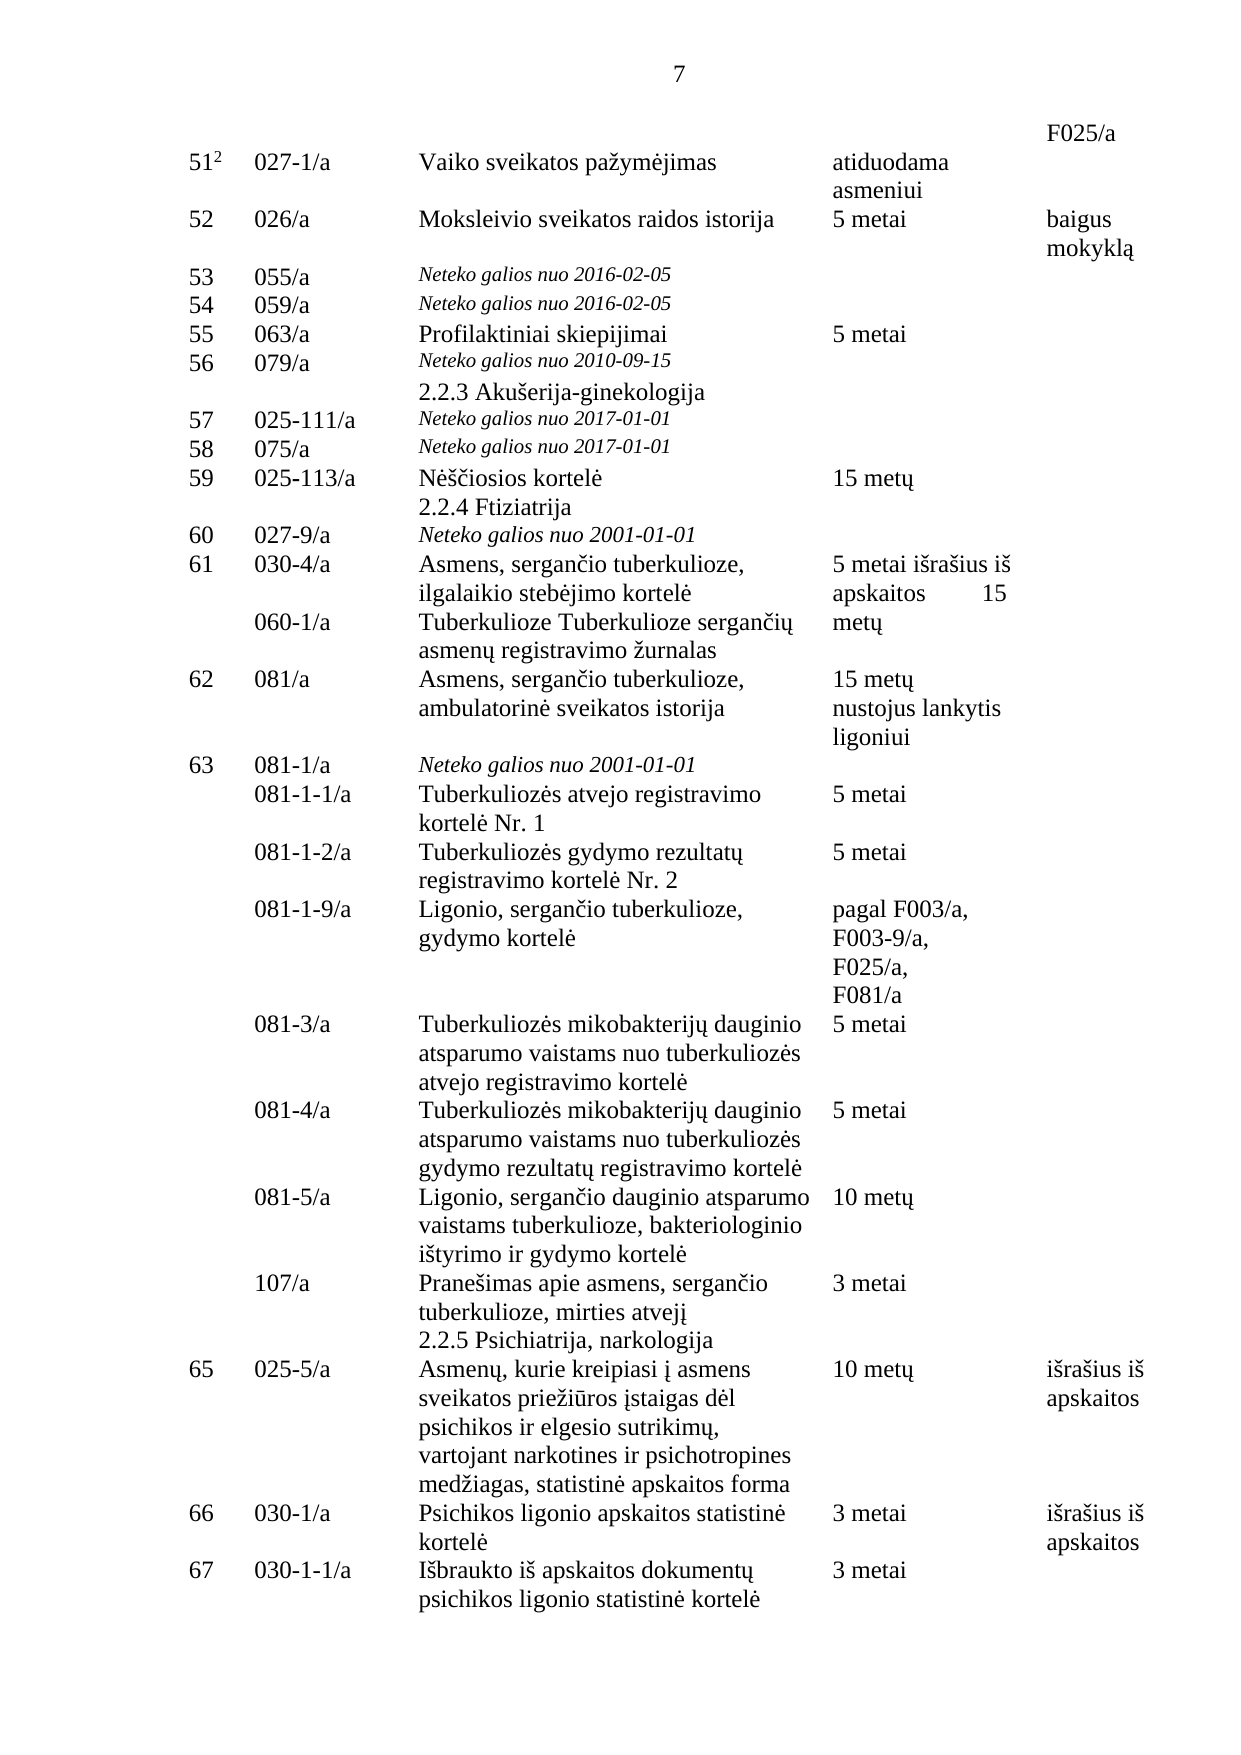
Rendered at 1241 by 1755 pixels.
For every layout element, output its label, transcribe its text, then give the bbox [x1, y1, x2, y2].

table_cell [1035, 751, 1181, 779]
table_cell 5 metai išrašius iš apskaitos 15 metų [821, 549, 1035, 664]
table_cell atiduodama asmeniui [821, 147, 1035, 204]
table_cell Nėščiosios kortelė [407, 463, 821, 492]
table_cell [821, 377, 1035, 406]
table_cell 61 [177, 549, 243, 664]
table_cell [1035, 377, 1181, 406]
table_cell 081-1-9/a [243, 894, 407, 1009]
table_cell [821, 291, 1035, 319]
table_cell [1035, 521, 1181, 549]
table_cell 10 metų [821, 1354, 1035, 1498]
table_cell [407, 118, 821, 147]
table_cell Ligonio, sergančio tuberkulioze, gydymo kortelė [407, 894, 821, 1009]
table_cell 059/a [243, 291, 407, 319]
table_cell 57 [177, 406, 243, 434]
table_cell [821, 492, 1035, 521]
table_cell 15 metų nustojus lankytis ligoniui [821, 664, 1035, 751]
table_cell [243, 492, 407, 521]
table_cell Asmens, sergančio tuberkulioze, ambulatorinė sveikatos istorija [407, 664, 821, 751]
table_cell [177, 779, 243, 837]
table_cell [177, 837, 243, 894]
table_cell [1035, 147, 1181, 204]
table_cell Neteko galios nuo 2010-09-15 [407, 348, 821, 377]
table_cell [177, 894, 243, 1009]
table_cell Tuberkuliozės atvejo registravimo kortelė Nr. 1 [407, 779, 821, 837]
table_cell Profilaktiniai skiepijimai [407, 319, 821, 348]
table_cell 081-1-1/a [243, 779, 407, 837]
table_cell [821, 406, 1035, 434]
table_cell [821, 521, 1035, 549]
table_cell 54 [177, 291, 243, 319]
table_cell 5 metai [821, 204, 1035, 262]
table_cell 3 metai [821, 1498, 1035, 1556]
table_cell 5 metai [821, 319, 1035, 348]
table_cell [1035, 406, 1181, 434]
table_cell 63 [177, 751, 243, 779]
table_cell 58 [177, 434, 243, 463]
table_cell 027-1/a [243, 147, 407, 204]
table_cell 081/a [243, 664, 407, 751]
table_cell 10 metų [821, 1182, 1035, 1268]
table_cell 56 [177, 348, 243, 377]
table_cell [1035, 1009, 1181, 1096]
table_cell Neteko galios nuo 2016-02-05 [407, 291, 821, 319]
table_cell [1035, 348, 1181, 377]
table_cell Neteko galios nuo 2001-01-01 [407, 521, 821, 549]
table_cell [177, 1182, 243, 1268]
table_cell [243, 118, 407, 147]
table_cell 027-9/a [243, 521, 407, 549]
table_cell 512 [177, 147, 243, 204]
table_cell [243, 377, 407, 406]
table_cell 67 [177, 1556, 243, 1613]
table_cell 026/a [243, 204, 407, 262]
table_cell [177, 118, 243, 147]
table_cell [243, 1326, 407, 1354]
table_cell Neteko galios nuo 2001-01-01 [407, 751, 821, 779]
table_cell [821, 118, 1035, 147]
table_cell [1035, 319, 1181, 348]
table_cell [177, 1096, 243, 1182]
table_cell 62 [177, 664, 243, 751]
table_cell [1035, 492, 1181, 521]
table_cell [1035, 1326, 1181, 1354]
table_cell 081-1/a [243, 751, 407, 779]
table_cell [821, 1326, 1035, 1354]
table_cell 030-1/a [243, 1498, 407, 1556]
table_cell [1035, 837, 1181, 894]
table_cell 025-113/a [243, 463, 407, 492]
table_cell 2.2.4 Ftiziatrija [407, 492, 821, 521]
table_cell 5 metai [821, 779, 1035, 837]
table_cell [177, 1009, 243, 1096]
table_cell [1035, 463, 1181, 492]
table_cell 5 metai [821, 837, 1035, 894]
table_cell [1035, 262, 1181, 291]
table_cell Tuberkuliozės gydymo rezultatų registravimo kortelė Nr. 2 [407, 837, 821, 894]
table_cell 3 metai [821, 1556, 1035, 1613]
table_cell Neteko galios nuo 2017-01-01 [407, 406, 821, 434]
table_cell [821, 751, 1035, 779]
table_cell Psichikos ligonio apskaitos statistinė kortelė [407, 1498, 821, 1556]
table_cell [1035, 779, 1181, 837]
table_cell [177, 1268, 243, 1326]
table_cell 2.2.3 Akušerija-ginekologija [407, 377, 821, 406]
table_cell [821, 262, 1035, 291]
table_cell [1035, 549, 1181, 664]
table_cell 030-4/a 060-1/a [243, 549, 407, 664]
table_cell [1035, 664, 1181, 751]
table_cell išrašius iš apskaitos [1035, 1354, 1181, 1498]
table_cell pagal F003/a, F003-9/a, F025/a, F081/a [821, 894, 1035, 1009]
table_cell [821, 348, 1035, 377]
table_cell 030-1-1/a [243, 1556, 407, 1613]
table_cell 081-4/a [243, 1096, 407, 1182]
table_cell 65 [177, 1354, 243, 1498]
table_cell 025-5/a [243, 1354, 407, 1498]
table_cell Asmens, sergančio tuberkulioze, ilgalaikio stebėjimo kortelė Tuberkulioze Tuberkulioze sergančių asmenų registravimo žurnalas [407, 549, 821, 664]
table_cell 52 [177, 204, 243, 262]
table_cell [1035, 1268, 1181, 1326]
table_cell 079/a [243, 348, 407, 377]
table_cell [1035, 1096, 1181, 1182]
table_cell 5 metai [821, 1096, 1035, 1182]
table_cell 107/a [243, 1268, 407, 1326]
table_cell Vaiko sveikatos pažymėjimas [407, 147, 821, 204]
table_cell 025-111/a [243, 406, 407, 434]
table_cell baigus mokyklą [1035, 204, 1181, 262]
table_cell 53 [177, 262, 243, 291]
table_cell 55 [177, 319, 243, 348]
table_cell 063/a [243, 319, 407, 348]
table_cell Asmenų, kurie kreipiasi į asmens sveikatos priežiūros įstaigas dėl psichikos ir elgesio sutrikimų, vartojant narkotines ir psichotropines medžiagas, statistinė apskaitos forma [407, 1354, 821, 1498]
table_cell F025/a [1035, 118, 1181, 147]
table_cell 15 metų [821, 463, 1035, 492]
table_cell [1035, 1182, 1181, 1268]
table_cell 3 metai [821, 1268, 1035, 1326]
table_cell Tuberkuliozės mikobakterijų dauginio atsparumo vaistams nuo tuberkuliozės atvejo registravimo kortelė [407, 1009, 821, 1096]
table_cell 60 [177, 521, 243, 549]
table_cell [177, 377, 243, 406]
table_cell Neteko galios nuo 2016-02-05 [407, 262, 821, 291]
table_cell [177, 492, 243, 521]
table_cell 081-1-2/a [243, 837, 407, 894]
table_cell [1035, 291, 1181, 319]
table_cell Pranešimas apie asmens, sergančio tuberkulioze, mirties atvejį [407, 1268, 821, 1326]
table_cell išrašius iš apskaitos [1035, 1498, 1181, 1556]
table_cell [1035, 894, 1181, 1009]
table_cell 2.2.5 Psichiatrija, narkologija [407, 1326, 821, 1354]
table_cell 59 [177, 463, 243, 492]
table_cell 081-5/a [243, 1182, 407, 1268]
table_cell [177, 1326, 243, 1354]
table_cell Tuberkuliozės mikobakterijų dauginio atsparumo vaistams nuo tuberkuliozės gydymo rezultatų registravimo kortelė [407, 1096, 821, 1182]
table_cell [1035, 1556, 1181, 1613]
table_cell Moksleivio sveikatos raidos istorija [407, 204, 821, 262]
table_cell [1035, 434, 1181, 463]
table_cell 075/a [243, 434, 407, 463]
table_cell Išbraukto iš apskaitos dokumentų psichikos ligonio statistinė kortelė [407, 1556, 821, 1613]
table_cell 66 [177, 1498, 243, 1556]
table_cell [821, 434, 1035, 463]
table_cell Neteko galios nuo 2017-01-01 [407, 434, 821, 463]
table_cell 081-3/a [243, 1009, 407, 1096]
table_cell 5 metai [821, 1009, 1035, 1096]
table_cell 055/a [243, 262, 407, 291]
table_cell Ligonio, sergančio dauginio atsparumo vaistams tuberkulioze, bakteriologinio ištyrimo ir gydymo kortelė [407, 1182, 821, 1268]
